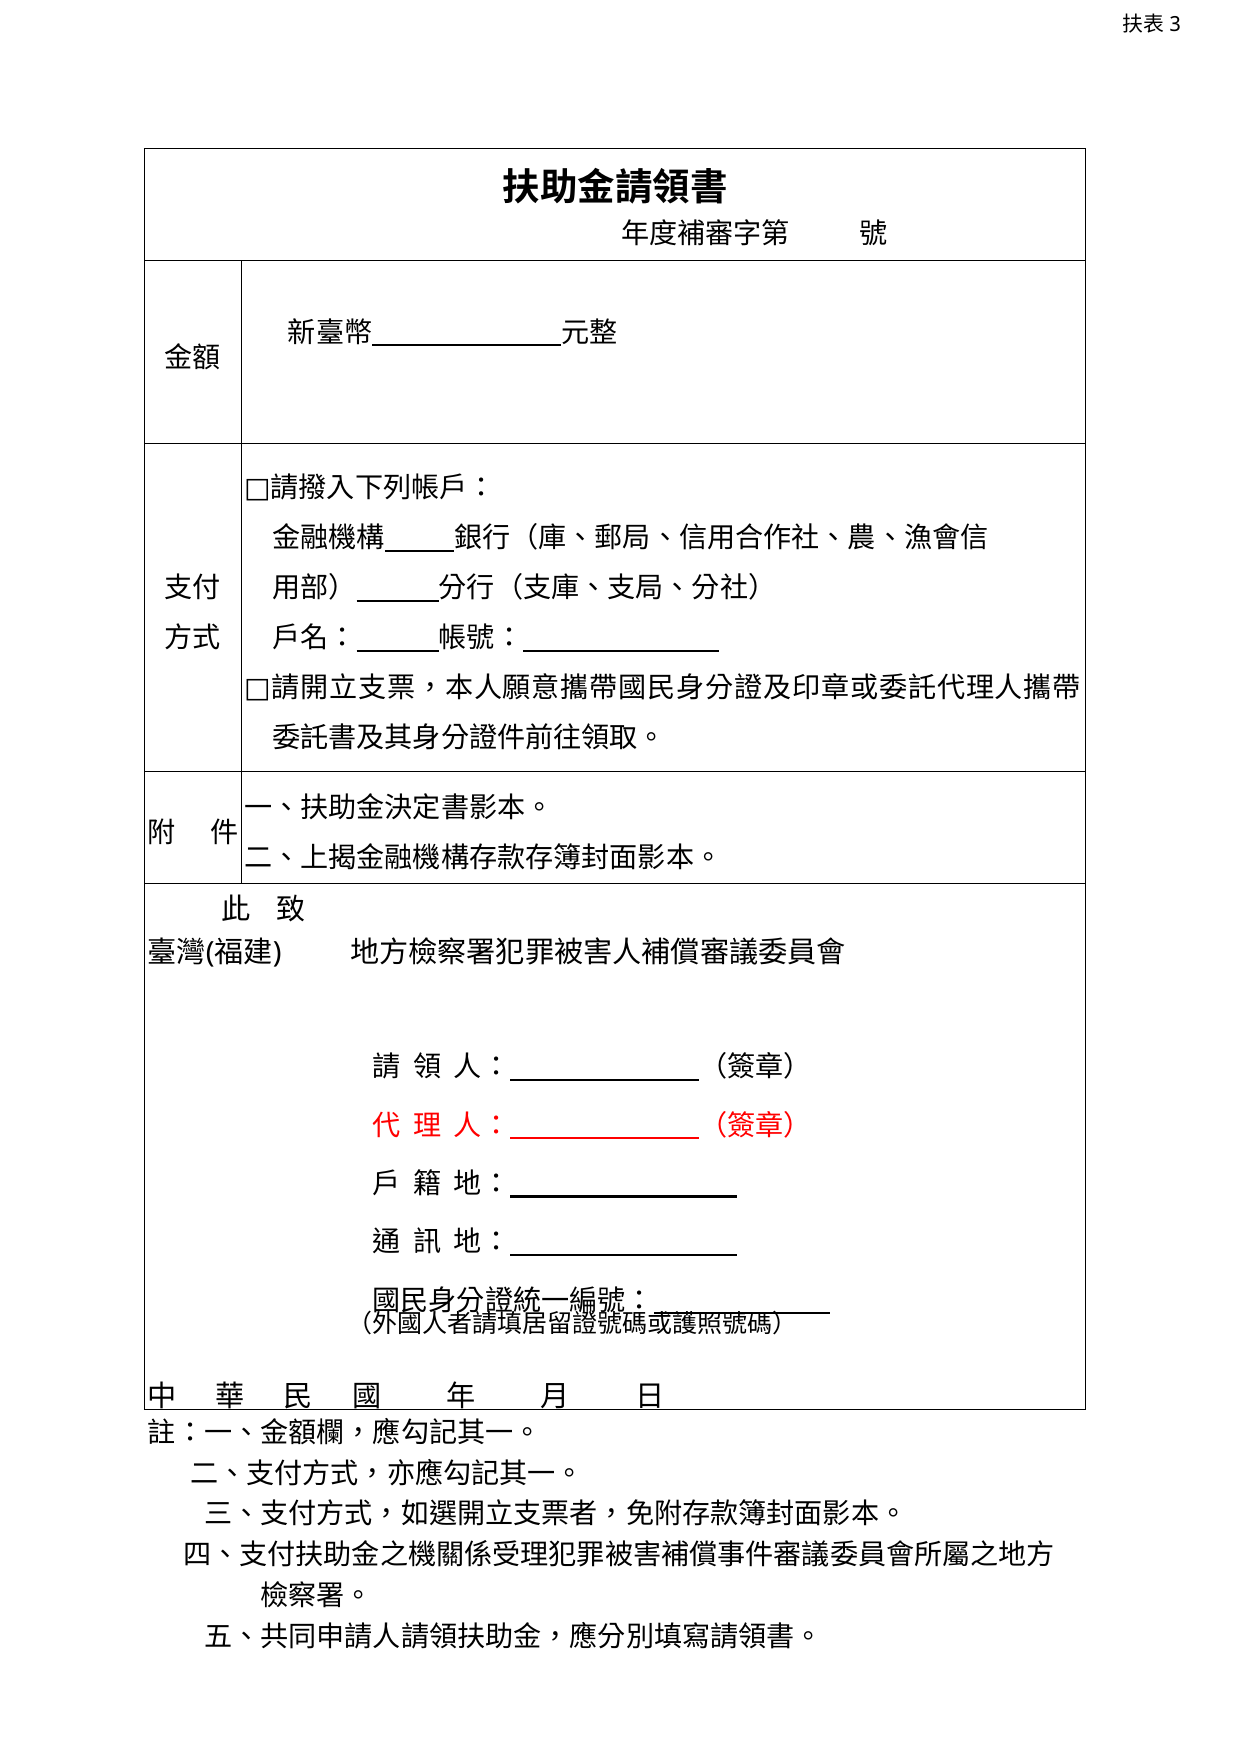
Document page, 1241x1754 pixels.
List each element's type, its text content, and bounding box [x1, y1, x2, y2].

text 四、支付扶助金之機關係受理犯罪被害補償事件審議委員會所屬之地方 [148, 1532, 1092, 1573]
text 二、支付方式，亦應勾記其一。 [148, 1451, 1092, 1491]
table_header 扶助金請領書 年度補審字第 號 [145, 149, 1085, 260]
text 三、支付方式，如選開立支票者，免附存款簿封面影本。 [148, 1491, 1092, 1532]
table_cell □請撥入下列帳戶： 金融機構 銀行（庫、郵局、信用合作社、農、漁會信 用部） 分行（支庫、支局、分社） 戶名： 帳號： □請開立支票，本人願意攜帶國民身分證及印章或委託代理人攜帶委託書及其身分證件前往領取。 [242, 444, 1085, 771]
table_cell 支付 方式 [145, 444, 241, 771]
text 註：一、金額欄，應勾記其一。 [148, 1410, 1092, 1451]
table_cell 一、扶助金決定書影本。 二、上揭金融機構存款存簿封面影本。 [242, 772, 1085, 883]
table_cell 此 致 臺灣(福建) 地方檢察署犯罪被害人補償審議委員會 請 領 人： （簽章） 代 理 人： （簽章） 戶 籍 地： 通 訊 地： 國民身分證統一編號： （外國人者請填居留證號碼或護照號碼） 中 華 民 國 年 月 日 [145, 884, 1085, 1409]
text 檢察署。 [148, 1573, 1092, 1613]
table_cell 附件 [145, 772, 241, 883]
table_cell 金額 [145, 261, 241, 443]
table_cell 新臺幣 元整 [242, 261, 1085, 443]
text 五、共同申請人請領扶助金，應分別填寫請領書。 [148, 1613, 1092, 1654]
